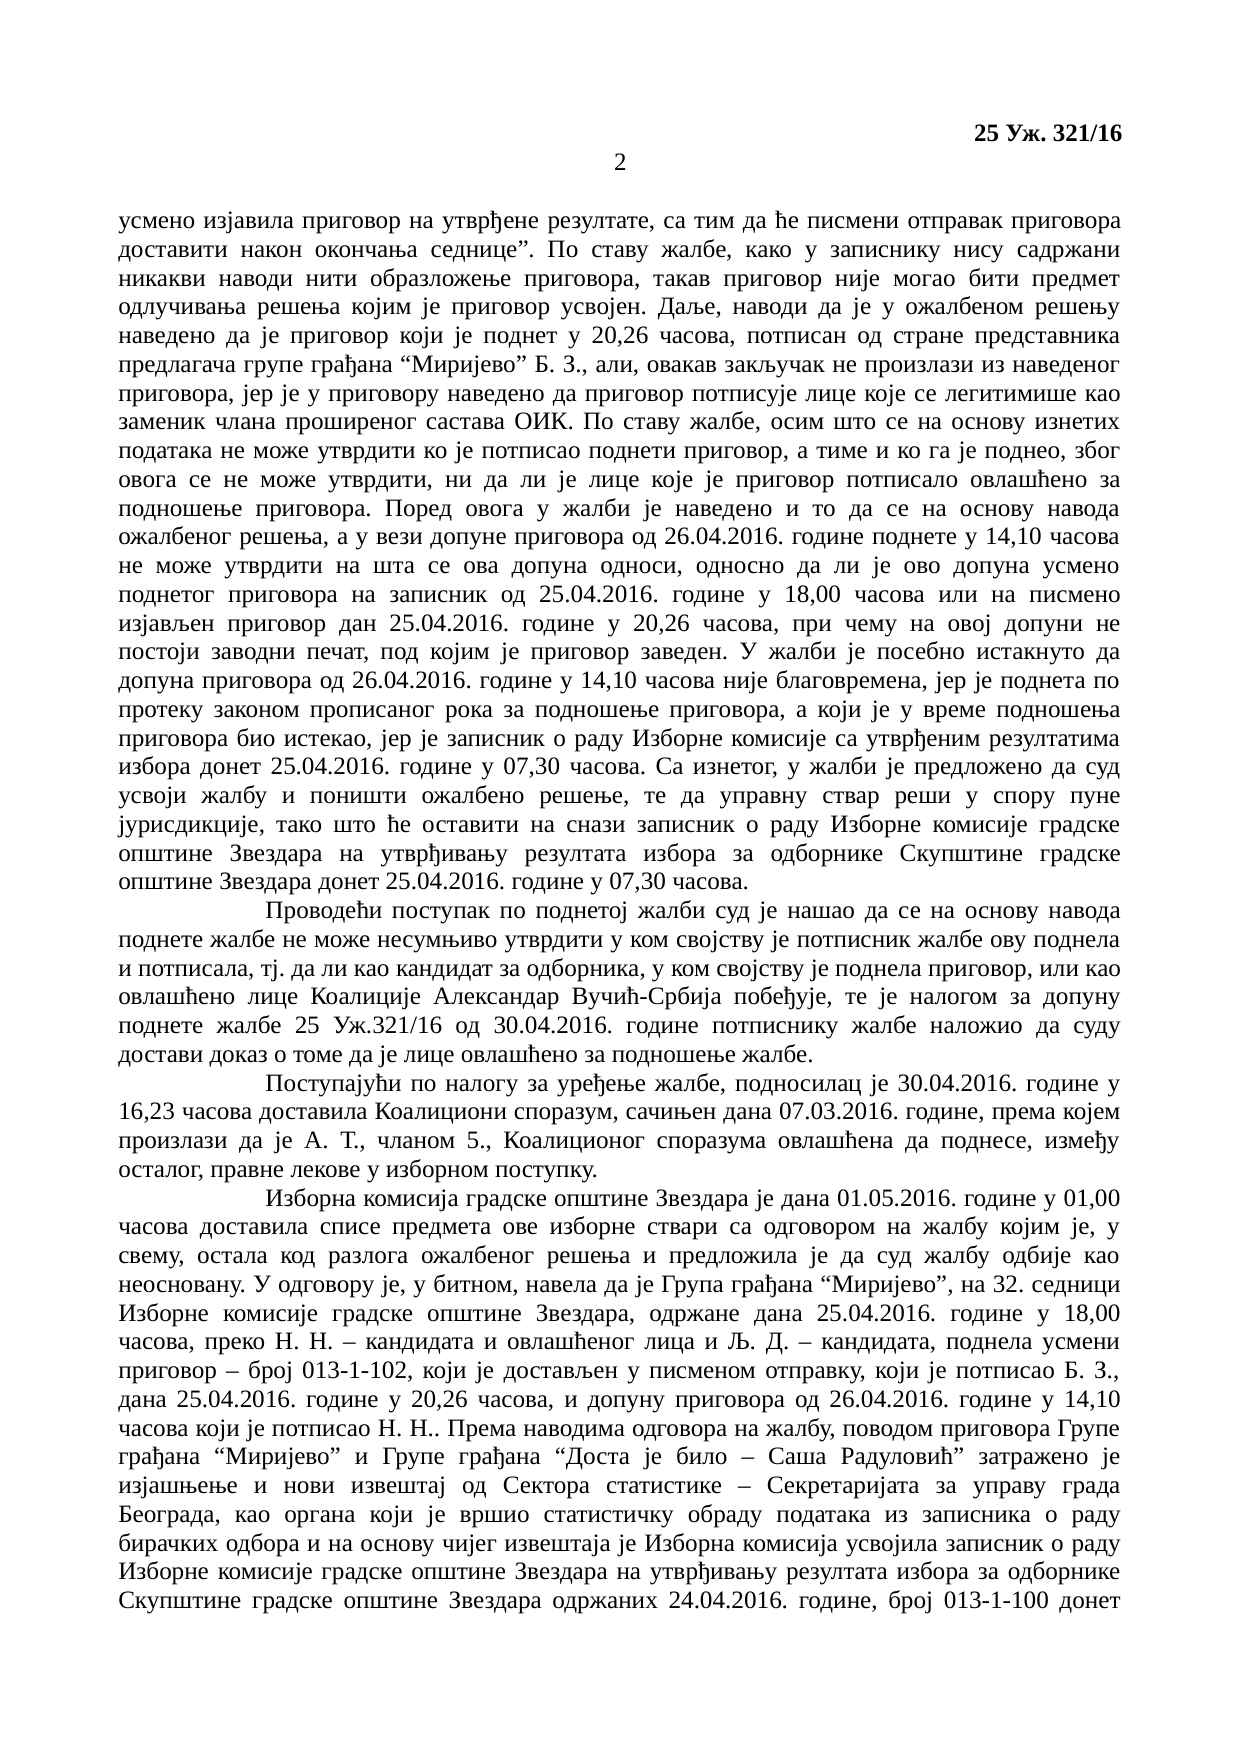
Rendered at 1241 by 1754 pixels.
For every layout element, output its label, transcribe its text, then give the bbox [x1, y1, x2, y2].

text Поступајући по налогу за уређење жалбе, подносилац је 30.04.2016. године у 16,23 часова доставила Коалициони споразум, сачињен дана 07.03.2016. године, према којем произлази да је А. Т., чланом 5., Коалиционог споразума овлашћена да поднесе, између осталог, правне лекове у изборном поступку. [118, 1068, 1122, 1183]
text усмено изјавила приговор на утврђене резултате, са тим да ће писмени отправак приговора доставити након окончања седнице”. По ставу жалбе, како у записнику нису садржани никакви наводи нити образложење приговора, такав приговор није могао бити предмет одлучивања решења којим је приговор усвојен. Даље, наводи да је у ожалбеном решењу наведено да је приговор који је поднет у 20,26 часова, потписан од стране представника предлагача групе грађана “Миријево” Б. З., али, овакав закључак не произлази из наведеног приговора, јер је у приговору наведено да приговор потписује лице које се легитимише као заменик члана проширеног састава ОИК. По ставу жалбе, осим што се на основу изнетих података не може утврдити ко је потписао поднети приговор, а тиме и ко га је поднео, због овога се не може утврдити, ни да ли је лице које је приговор потписало овлашћено за подношење приговора. Поред овога у жалби је наведено и то да се на основу навода ожалбеног решења, а у вези допуне приговора од 26.04.2016. године поднете у 14,10 часова не може утврдити на шта се ова допуна односи, односно да ли је ово допуна усмено поднетог приговора на записник од 25.04.2016. године у 18,00 часова или на писмено изјављен приговор дан 25.04.2016. године у 20,26 часова, при чему на овој допуни не постоји заводни печат, под којим је приговор заведен. У жалби је посебно истакнуто да допуна приговора од 26.04.2016. године у 14,10 часова није благовремена, јер је поднета по протеку законом прописаног рока за подношење приговора, а који је у време подношења приговора био истекао, јер је записник о раду Изборне комисије са утврђеним резултатима избора донет 25.04.2016. године у 07,30 часова. Са изнетог, у жалби је предложено да суд усвоји жалбу и поништи ожалбено решење, те да управну ствар реши у спору пуне јурисдикције, тако што ће оставити на снази записник о раду Изборне комисије градске општине Звездара на утврђивању резултата избора за одборнике Скупштине градске општине Звездара донет 25.04.2016. године у 07,30 часова. [118, 205, 1122, 895]
text Проводећи поступак по поднетој жалби суд је нашао да се на основу навода поднете жалбе не може несумњиво утврдити у ком својству је потписник жалбе ову поднела и потписала, тј. да ли као кандидат за одборника, у ком својству је поднела приговор, или као овлашћено лице Коалиције Александар Вучић-Србија побеђује, те је налогом за допуну поднете жалбе 25 Уж.321/16 од 30.04.2016. године потписнику жалбе наложио да суду достави доказ о томе да је лице овлашћено за подношење жалбе. [118, 895, 1122, 1068]
text Изборна комисија градске општине Звездара је дана 01.05.2016. године у 01,00 часова доставила списе предмета ове изборне ствари са одговором на жалбу којим је, у свему, остала код разлога ожалбеног решења и предложила је да суд жалбу одбије као неосновану. У одговору је, у битном, навела да је Група грађана “Миријево”, на 32. седници Изборне комисије градске општине Звездара, одржане дана 25.04.2016. године у 18,00 часова, преко Н. Н. – кандидата и овлашћеног лица и Љ. Д. – кандидата, поднела усмени приговор – број 013-1-102, који је достављен у писменом отправку, који је потписао Б. З., дана 25.04.2016. године у 20,26 часова, и допуну приговора од 26.04.2016. године у 14,10 часова који је потписао Н. Н.. Према наводима одговора на жалбу, поводом приговора Групе грађана “Миријево” и Групе грађана “Доста је било – Саша Радуловић” затражено је изјашњење и нови извештај од Сектора статистике – Секретаријата за управу града Београда, као органа који је вршио статистичку обраду података из записника о раду бирачких одбора и на основу чијег извештаја је Изборна комисија усвојила записник о раду Изборне комисије градске општине Звездара на утврђивању резултата избора за одборнике Скупштине градске општине Звездара одржаних 24.04.2016. године, број 013-1-100 донет [118, 1183, 1122, 1614]
